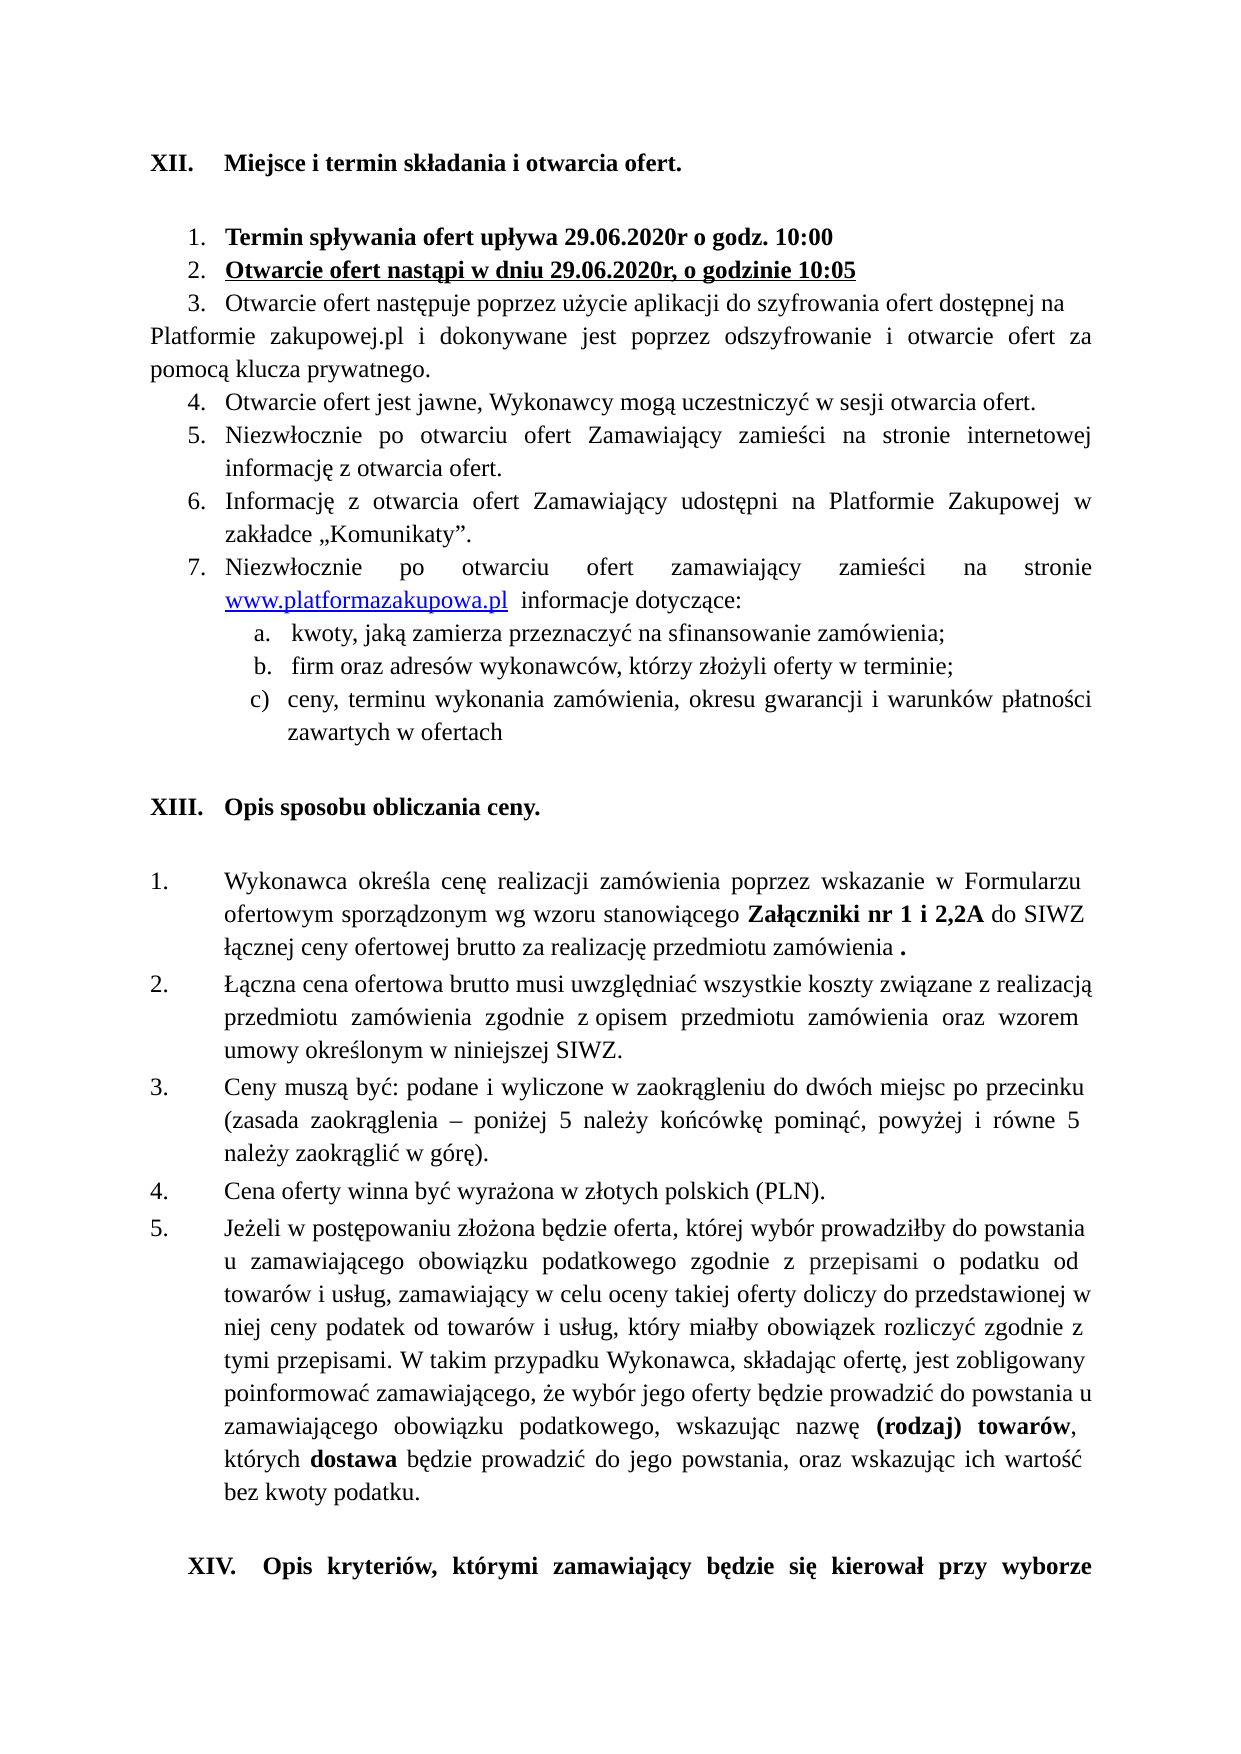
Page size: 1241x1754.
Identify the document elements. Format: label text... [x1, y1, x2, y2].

list kwoty, jaką zamierza przeznaczyć na sfinansowanie zamówienia; [253, 618, 1093, 647]
list Termin spływania ofert upływa 29.06.2020r o godz. 10:00 [187, 222, 1093, 251]
list Niezwłocznie po otwarciu ofert Zamawiający zamieści na stronie internetowej informację z otwarcia ofert. [187, 420, 1093, 482]
list Opis kryteriów, którymi zamawiający będzie się kierował przy wyborze [187, 1551, 1093, 1580]
list Łączna cena ofertowa brutto musi uwzględniać wszystkie koszty związane z realizacją przedmiotu zamówienia zgodnie z opisem przedmiotu zamówienia oraz wzorem umowy określonym w niniejszej SIWZ. [150, 969, 1093, 1064]
list Wykonawca określa cenę realizacji zamówienia poprzez wskazanie w Formularzu ofertowym sporządzonym wg wzoru stanowiącego Załączniki nr 1 i 2,2A do SIWZ łącznej ceny ofertowej brutto za realizację przedmiotu zamówienia . [150, 866, 1093, 961]
list Informację z otwarcia ofert Zamawiający udostępni na Platformie Zakupowej w zakładce „Komunikaty”. [187, 486, 1093, 548]
list Otwarcie ofert jest jawne, Wykonawcy mogą uczestniczyć w sesji otwarcia ofert. [187, 387, 1093, 416]
list Jeżeli w postępowaniu złożona będzie oferta, której wybór prowadziłby do powstania u zamawiającego obowiązku podatkowego zgodnie z przepisami o podatku od towarów i usług, zamawiający w celu oceny takiej oferty doliczy do przedstawionej w niej ceny podatek od towarów i usług, który miałby obowiązek rozliczyć zgodnie z tymi przepisami. W takim przypadku Wykonawca, składając ofertę, jest zobligowany poinformować zamawiającego, że wybór jego oferty będzie prowadzić do powstania u zamawiającego obowiązku podatkowego, wskazując nazwę (rodzaj) towarów, których dostawa będzie prowadzić do jego powstania, oraz wskazując ich wartość bez kwoty podatku. [150, 1213, 1093, 1506]
text Platformie zakupowej.pl i dokonywane jest poprzez odszyfrowanie i otwarcie ofert za pomocą klucza prywatnego. [150, 321, 1093, 383]
text XIII. Opis sposobu obliczania ceny. [150, 792, 1093, 820]
list Ceny muszą być: podane i wyliczone w zaokrągleniu do dwóch miejsc po przecinku (zasada zaokrąglenia – poniżej 5 należy końcówkę pominąć, powyżej i równe 5 należy zaokrąglić w górę). [150, 1072, 1093, 1167]
list Otwarcie ofert następuje poprzez użycie aplikacji do szyfrowania ofert dostępnej na [187, 288, 1093, 317]
list Cena oferty winna być wyrażona w złotych polskich (PLN). [150, 1176, 1093, 1204]
list firm oraz adresów wykonawców, którzy złożyli oferty w terminie; [253, 651, 1093, 680]
list Otwarcie ofert nastąpi w dniu 29.06.2020r, o godzinie 10:05 [187, 255, 1093, 284]
text XII. Miejsce i termin składania i otwarcia ofert. [150, 148, 1093, 176]
list Niezwłocznie po otwarciu ofert zamawiający zamieści na stronie www.platformazakupowa.pl informacje dotyczące: [187, 552, 1093, 614]
list ceny, terminu wykonania zamówienia, okresu gwarancji i warunków płatności zawartych w ofertach [250, 684, 1093, 746]
